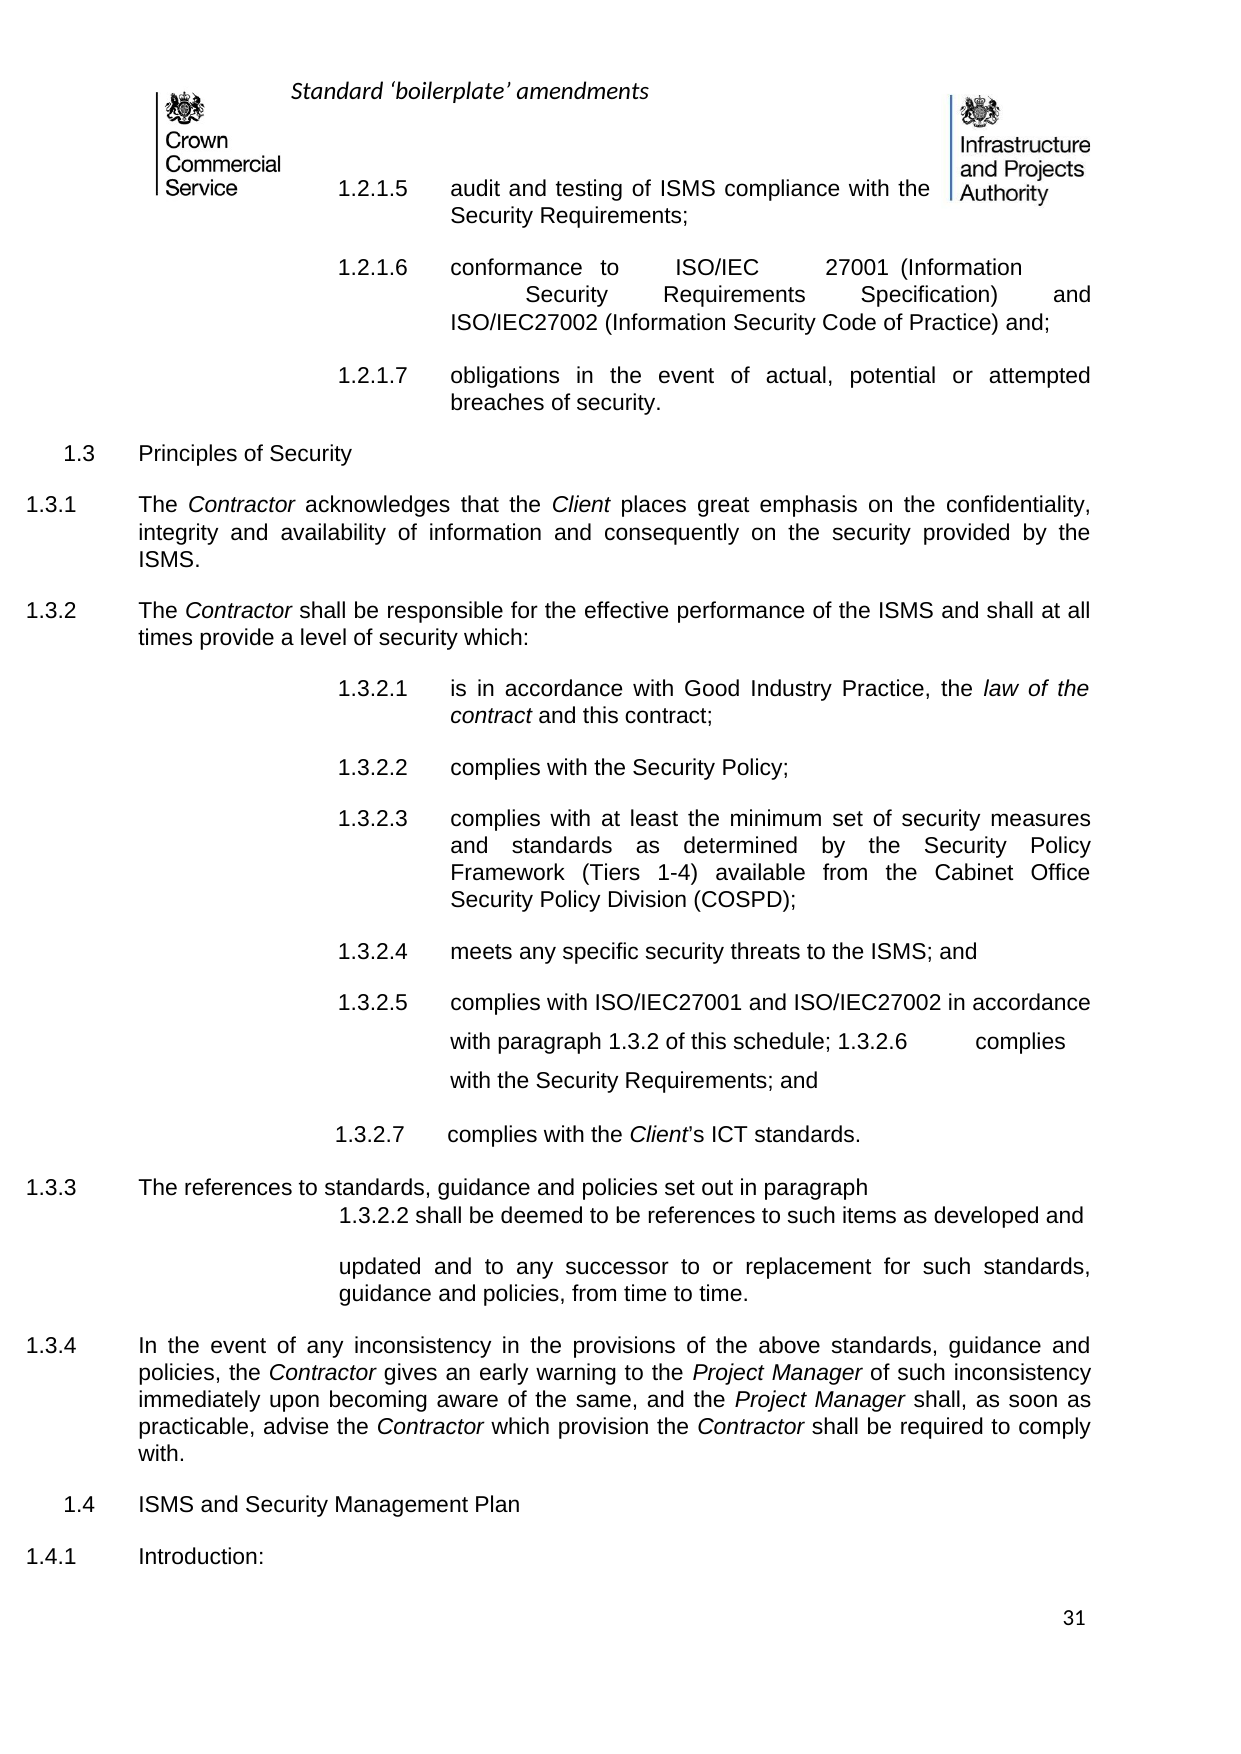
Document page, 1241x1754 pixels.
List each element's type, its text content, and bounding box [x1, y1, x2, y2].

list Principles of Security [63, 440, 1091, 466]
text 1.3.2.2 shall be deemed to be references to such items as developed and [339, 1202, 1091, 1228]
list audit and testing of ISMS compliance with the Security Requirements; [338, 175, 1091, 229]
list In the event of any inconsistency in the provisions of the above standards, guidance and policies, the Contractor gives an early warning to the Project Manager of such inconsistency immediately upon becoming aware of the same, and the Project Manager shall, as soon as practicable, advise the Contractor which provision the Contractor shall be required to comply with. [26, 1332, 1091, 1466]
list The references to standards, guidance and policies set out in paragraph [26, 1173, 1091, 1200]
list obligations in the event of actual, potential or attempted breaches of security. [338, 362, 1091, 415]
list conformance to ISO/IEC 27001 (Information Security Requirements Specification) and ISO/IEC27002 (Information Security Code of Practice) and; [338, 254, 1091, 335]
list complies with ISO/IEC27001 and ISO/IEC27002 in accordance with paragraph 1.3.2 of this schedule; 1.3.2.6 complies with the Security Requirements; and [338, 989, 1091, 1093]
list The Contractor acknowledges that the Client places great emphasis on the confidentiality, integrity and availability of information and consequently on the security provided by the ISMS. [26, 491, 1091, 572]
list ISMS and Security Management Plan [63, 1491, 1091, 1518]
text 1.3.2.7 complies with the Client’s ICT standards. [138, 1120, 1102, 1148]
list complies with at least the minimum set of security measures and standards as determined by the Security Policy Framework (Tiers 1-4) available from the Cabinet Office Security Policy Division (COSPD); [338, 805, 1091, 913]
list The Contractor shall be responsible for the effective performance of the ISMS and shall at all times provide a level of security which: [26, 597, 1091, 650]
list complies with the Security Policy; [338, 754, 1091, 780]
list is in accordance with Good Industry Practice, the law of the contract and this contract; [338, 675, 1091, 729]
list meets any specific security threats to the ISMS; and [338, 938, 1091, 964]
text updated and to any successor to or replacement for such standards, guidance and policies, from time to time. [339, 1253, 1091, 1307]
list Introduction: [26, 1543, 1091, 1569]
